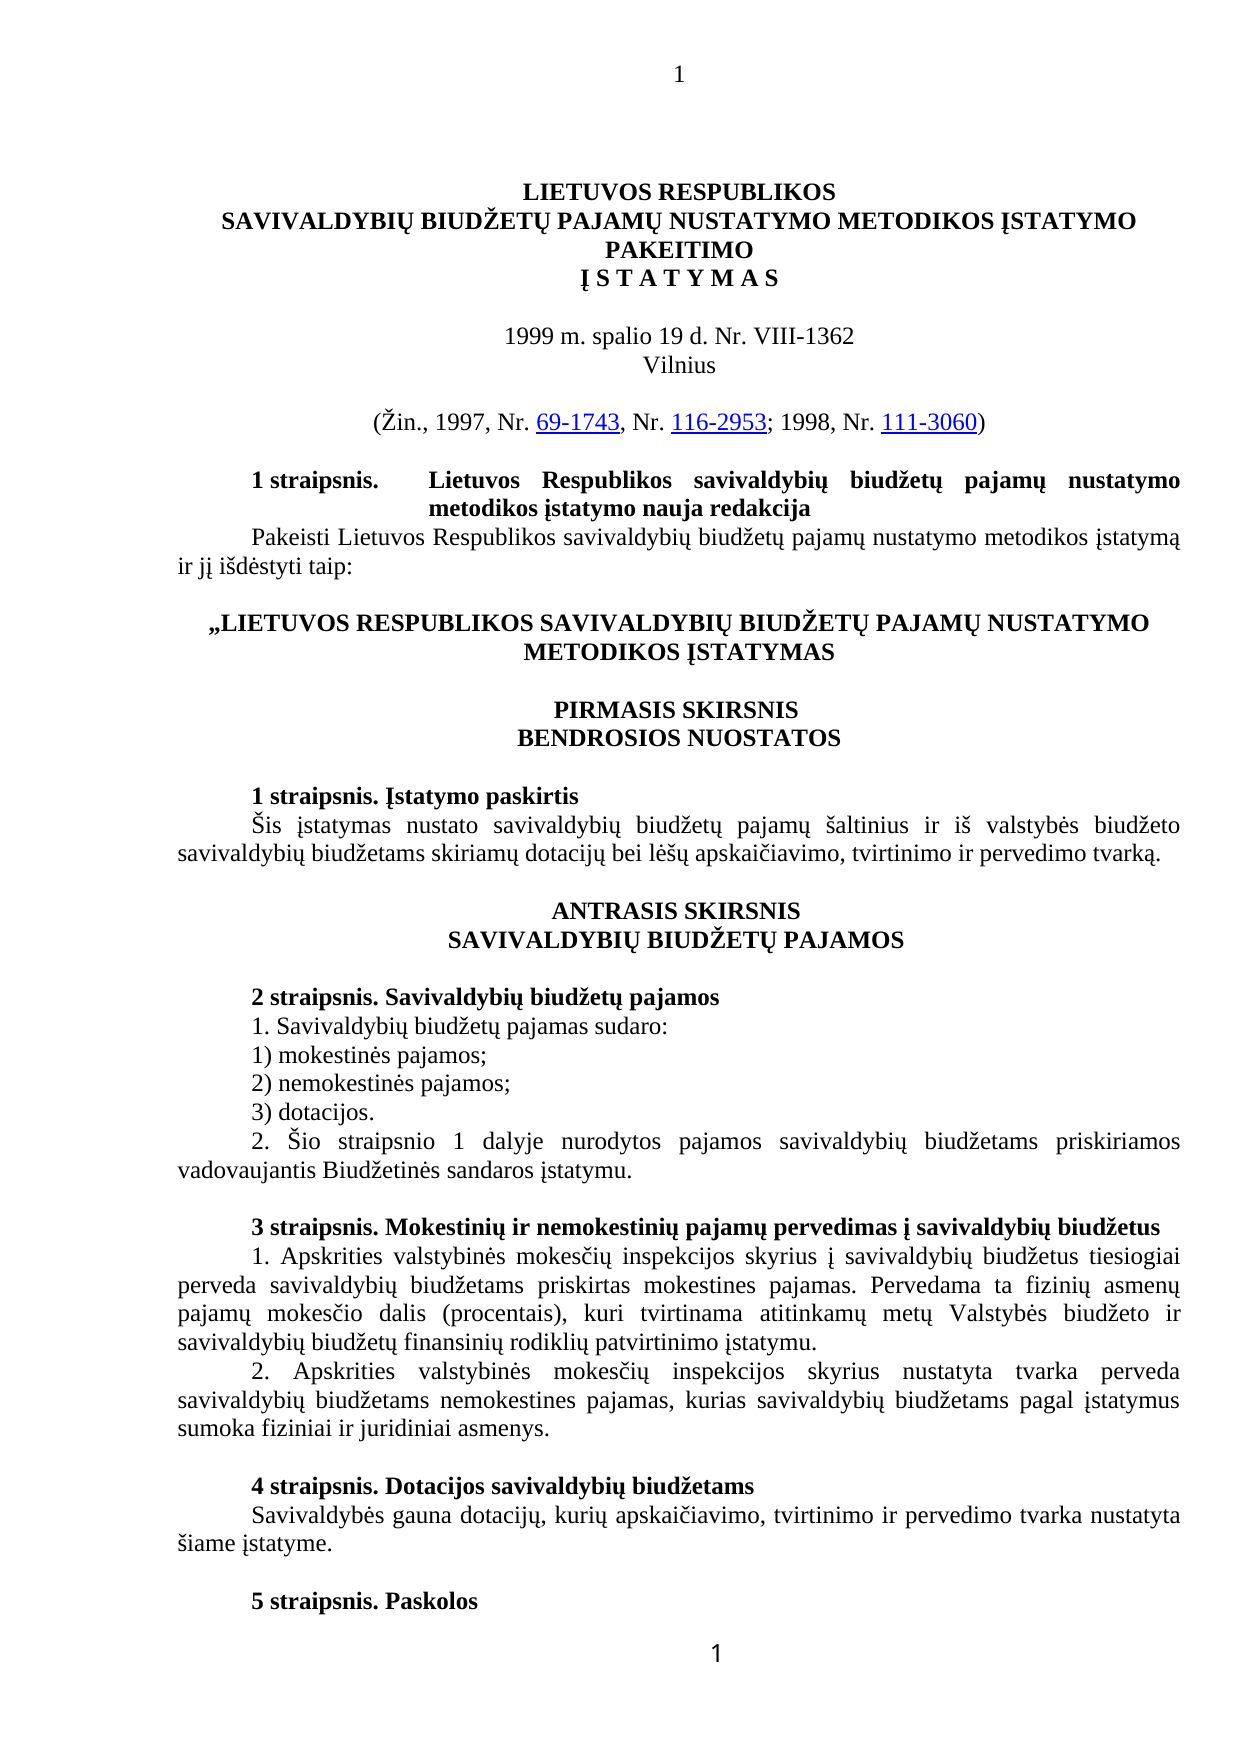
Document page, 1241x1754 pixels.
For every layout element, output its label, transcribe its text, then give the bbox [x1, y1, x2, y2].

text 3) dotacijos. [177, 1097, 1181, 1126]
text 1. Apskrities valstybinės mokesčių inspekcijos skyrius į savivaldybių biudžetus tiesiogiai perveda savivaldybių biudžetams priskirtas mokestines pajamas. Pervedama ta fizinių asmenų pajamų mokesčio dalis (procentais), kuri tvirtinama atitinkamų metų Valstybės biudžeto ir savivaldybių biudžetų finansinių rodiklių patvirtinimo įstatymu. [177, 1241, 1181, 1356]
text 1. Savivaldybių biudžetų pajamas sudaro: [177, 1011, 1181, 1040]
text BENDROSIOS NUOSTATOS [177, 723, 1181, 752]
text 1 straipsnis. Įstatymo paskirtis [177, 781, 1181, 810]
text 3 straipsnis. Mokestinių ir nemokestinių pajamų pervedimas į savivaldybių biudžetus [177, 1212, 1181, 1241]
text SAVIVALDYBIŲ BIUDŽETŲ PAJAMOS [177, 925, 1181, 953]
text LIETUVOS RESPUBLIKOS [177, 177, 1181, 206]
text 1 straipsnis. Lietuvos Respublikos savivaldybių biudžetų pajamų nustatymo metodikos įstatymo nauja redakcija [251, 465, 1181, 522]
text 1999 m. spalio 19 d. Nr. VIII-1362 [177, 321, 1181, 350]
text 2) nemokestinės pajamos; [177, 1068, 1181, 1097]
text 4 straipsnis. Dotacijos savivaldybių biudžetams [177, 1471, 1181, 1500]
text (Žin., 1997, Nr. 69-1743, Nr. 116-2953; 1998, Nr. 111-3060) [177, 407, 1181, 436]
text ANTRASIS SKIRSNIS [177, 896, 1181, 925]
text 2 straipsnis. Savivaldybių biudžetų pajamos [177, 982, 1181, 1011]
text „LIETUVOS RESPUBLIKOS SAVIVALDYBIŲ BIUDŽETŲ PAJAMŲ NUSTATYMO METODIKOS ĮSTATYMAS [177, 608, 1181, 666]
text PIRMASIS SKIRSNIS [177, 695, 1181, 723]
text Vilnius [177, 350, 1181, 378]
text Į S T A T Y M A S [177, 263, 1181, 292]
text Pakeisti Lietuvos Respublikos savivaldybių biudžetų pajamų nustatymo metodikos įstatymą ir jį išdėstyti taip: [177, 522, 1181, 580]
text SAVIVALDYBIŲ BIUDŽETŲ PAJAMŲ NUSTATYMO METODIKOS ĮSTATYMO PAKEITIMO [177, 206, 1181, 263]
text 2. Šio straipsnio 1 dalyje nurodytos pajamos savivaldybių biudžetams priskiriamos vadovaujantis Biudžetinės sandaros įstatymu. [177, 1126, 1181, 1183]
text 5 straipsnis. Paskolos [177, 1586, 1181, 1615]
text 1) mokestinės pajamos; [177, 1040, 1181, 1068]
text Šis įstatymas nustato savivaldybių biudžetų pajamų šaltinius ir iš valstybės biudžeto savivaldybių biudžetams skiriamų dotacijų bei lėšų apskaičiavimo, tvirtinimo ir pervedimo tvarką. [177, 810, 1181, 867]
text Savivaldybės gauna dotacijų, kurių apskaičiavimo, tvirtinimo ir pervedimo tvarka nustatyta šiame įstatyme. [177, 1500, 1181, 1557]
text 2. Apskrities valstybinės mokesčių inspekcijos skyrius nustatyta tvarka perveda savivaldybių biudžetams nemokestines pajamas, kurias savivaldybių biudžetams pagal įstatymus sumoka fiziniai ir juridiniai asmenys. [177, 1356, 1181, 1442]
